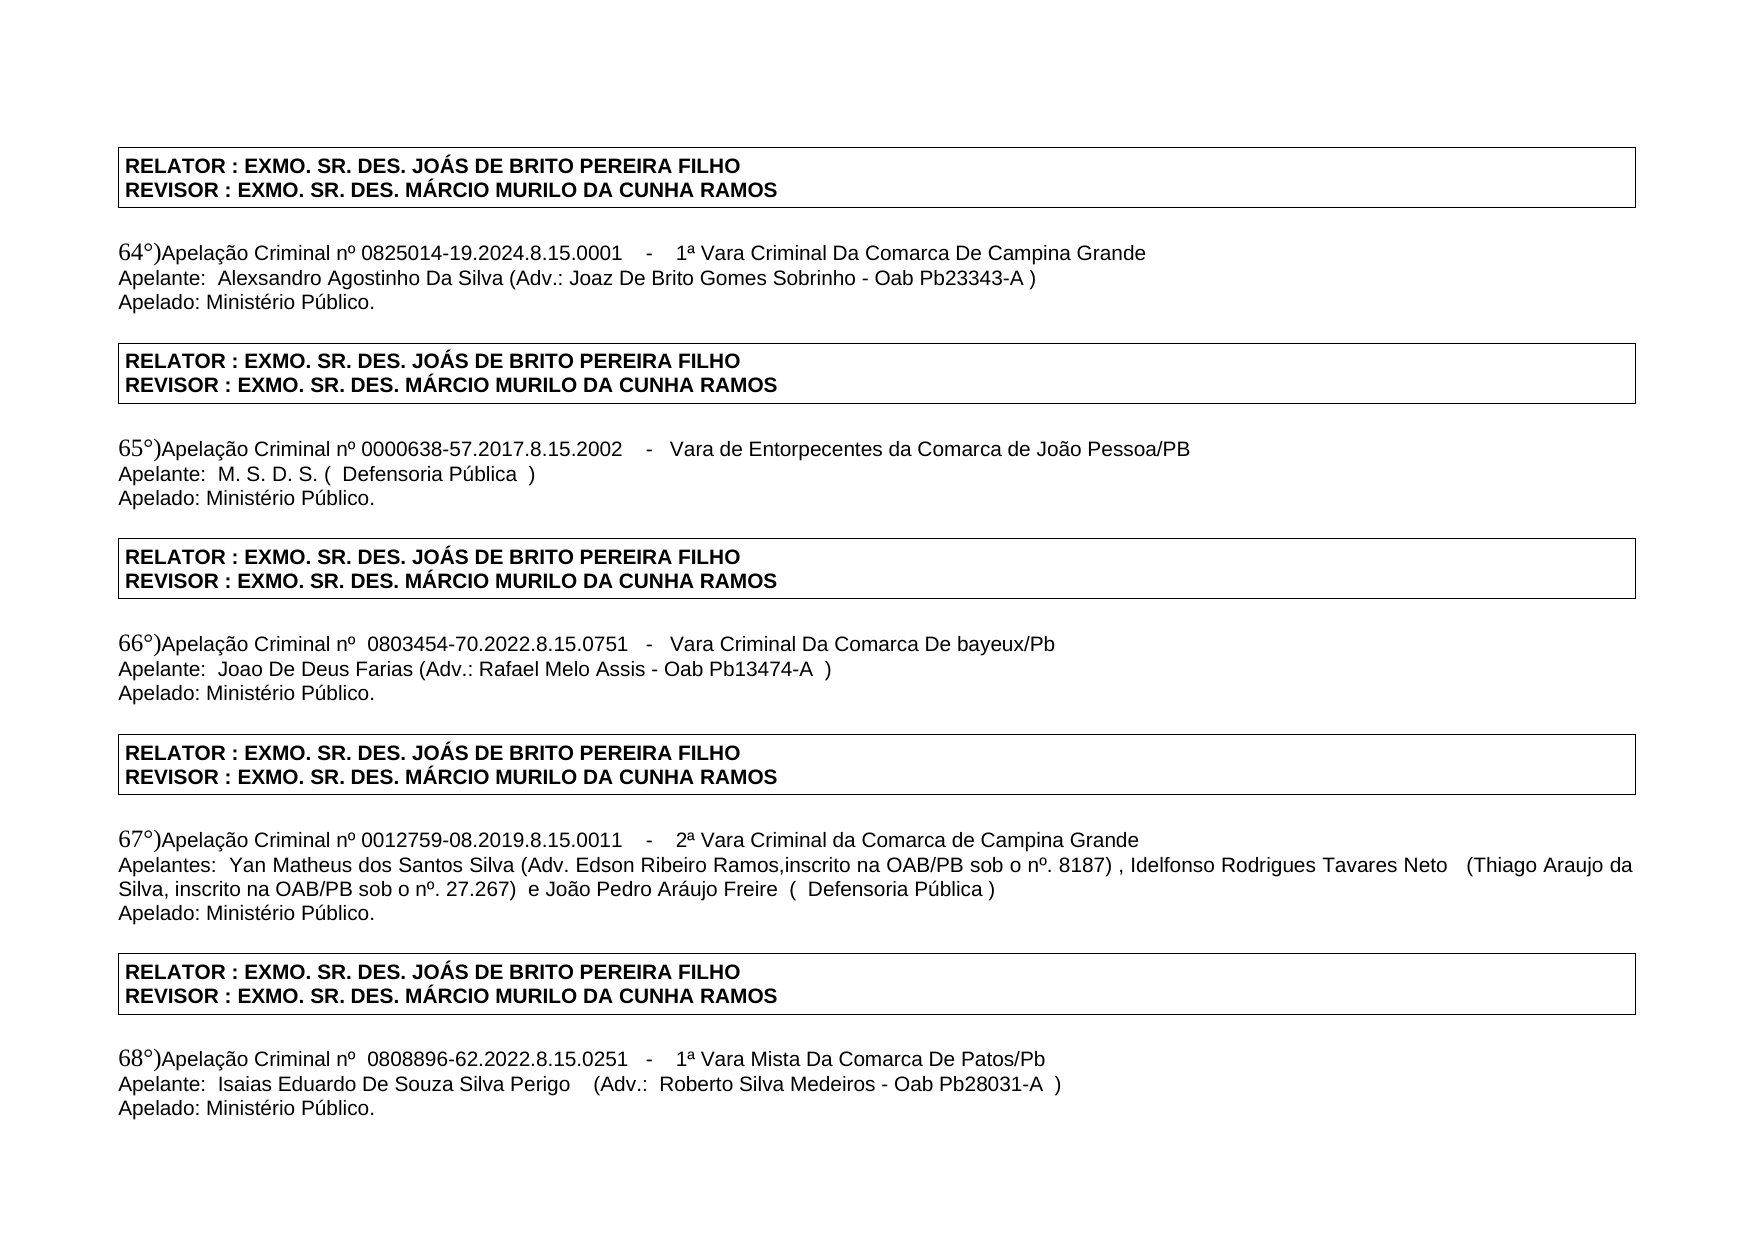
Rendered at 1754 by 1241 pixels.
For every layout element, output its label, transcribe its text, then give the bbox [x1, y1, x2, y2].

table_header RELATOR : EXMO. SR. DES. JOÁS DE BRITO PEREIRA FILHO REVISOR : EXMO. SR. DES. MÁRCIO MURILO DA CUNHA RAMOS [119, 735, 1635, 794]
text Apelante: Joao De Deus Farias (Adv.: Rafael Melo Assis - Oab Pb13474-A ) [118, 657, 1636, 681]
text 67°)Apelação Criminal nº 0012759-08.2019.8.15.0011 - 2ª Vara Criminal da Comarca de Campina Grande [118, 824, 1636, 853]
text Apelado: Ministério Público. [118, 901, 1636, 924]
text Apelantes: Yan Matheus dos Santos Silva (Adv. Edson Ribeiro Ramos,inscrito na OAB/PB sob o nº. 8187) , Idelfonso Rodrigues Tavares Neto (Thiago Araujo da Silva, inscrito na OAB/PB sob o nº. 27.267) e João Pedro Aráujo Freire ( Defensoria Pública ) [118, 853, 1636, 901]
table_header RELATOR : EXMO. SR. DES. JOÁS DE BRITO PEREIRA FILHO REVISOR : EXMO. SR. DES. MÁRCIO MURILO DA CUNHA RAMOS [119, 539, 1635, 598]
table_header RELATOR : EXMO. SR. DES. JOÁS DE BRITO PEREIRA FILHO REVISOR : EXMO. SR. DES. MÁRCIO MURILO DA CUNHA RAMOS [119, 344, 1635, 403]
text Apelado: Ministério Público. [118, 681, 1636, 705]
text Apelante: Alexsandro Agostinho Da Silva (Adv.: Joaz De Brito Gomes Sobrinho - Oab Pb23343-A ) [118, 266, 1636, 290]
text Apelado: Ministério Público. [118, 290, 1636, 314]
table_header RELATOR : EXMO. SR. DES. JOÁS DE BRITO PEREIRA FILHO REVISOR : EXMO. SR. DES. MÁRCIO MURILO DA CUNHA RAMOS [119, 148, 1635, 207]
text Apelado: Ministério Público. [118, 485, 1636, 509]
text Apelado: Ministério Público. [118, 1096, 1636, 1120]
text 66°)Apelação Criminal nº 0803454-70.2022.8.15.0751 - Vara Criminal Da Comarca De bayeux/Pb [118, 628, 1636, 657]
text Apelante: Isaias Eduardo De Souza Silva Perigo (Adv.: Roberto Silva Medeiros - Oab Pb28031-A ) [118, 1072, 1636, 1096]
text 64°)Apelação Criminal nº 0825014-19.2024.8.15.0001 - 1ª Vara Criminal Da Comarca De Campina Grande [118, 237, 1636, 266]
text 65°)Apelação Criminal nº 0000638-57.2017.8.15.2002 - Vara de Entorpecentes da Comarca de João Pessoa/PB [118, 433, 1636, 461]
text Apelante: M. S. D. S. ( Defensoria Pública ) [118, 461, 1636, 485]
text 68°)Apelação Criminal nº 0808896-62.2022.8.15.0251 - 1ª Vara Mista Da Comarca De Patos/Pb [118, 1043, 1636, 1072]
table_header RELATOR : EXMO. SR. DES. JOÁS DE BRITO PEREIRA FILHO REVISOR : EXMO. SR. DES. MÁRCIO MURILO DA CUNHA RAMOS [119, 954, 1635, 1014]
